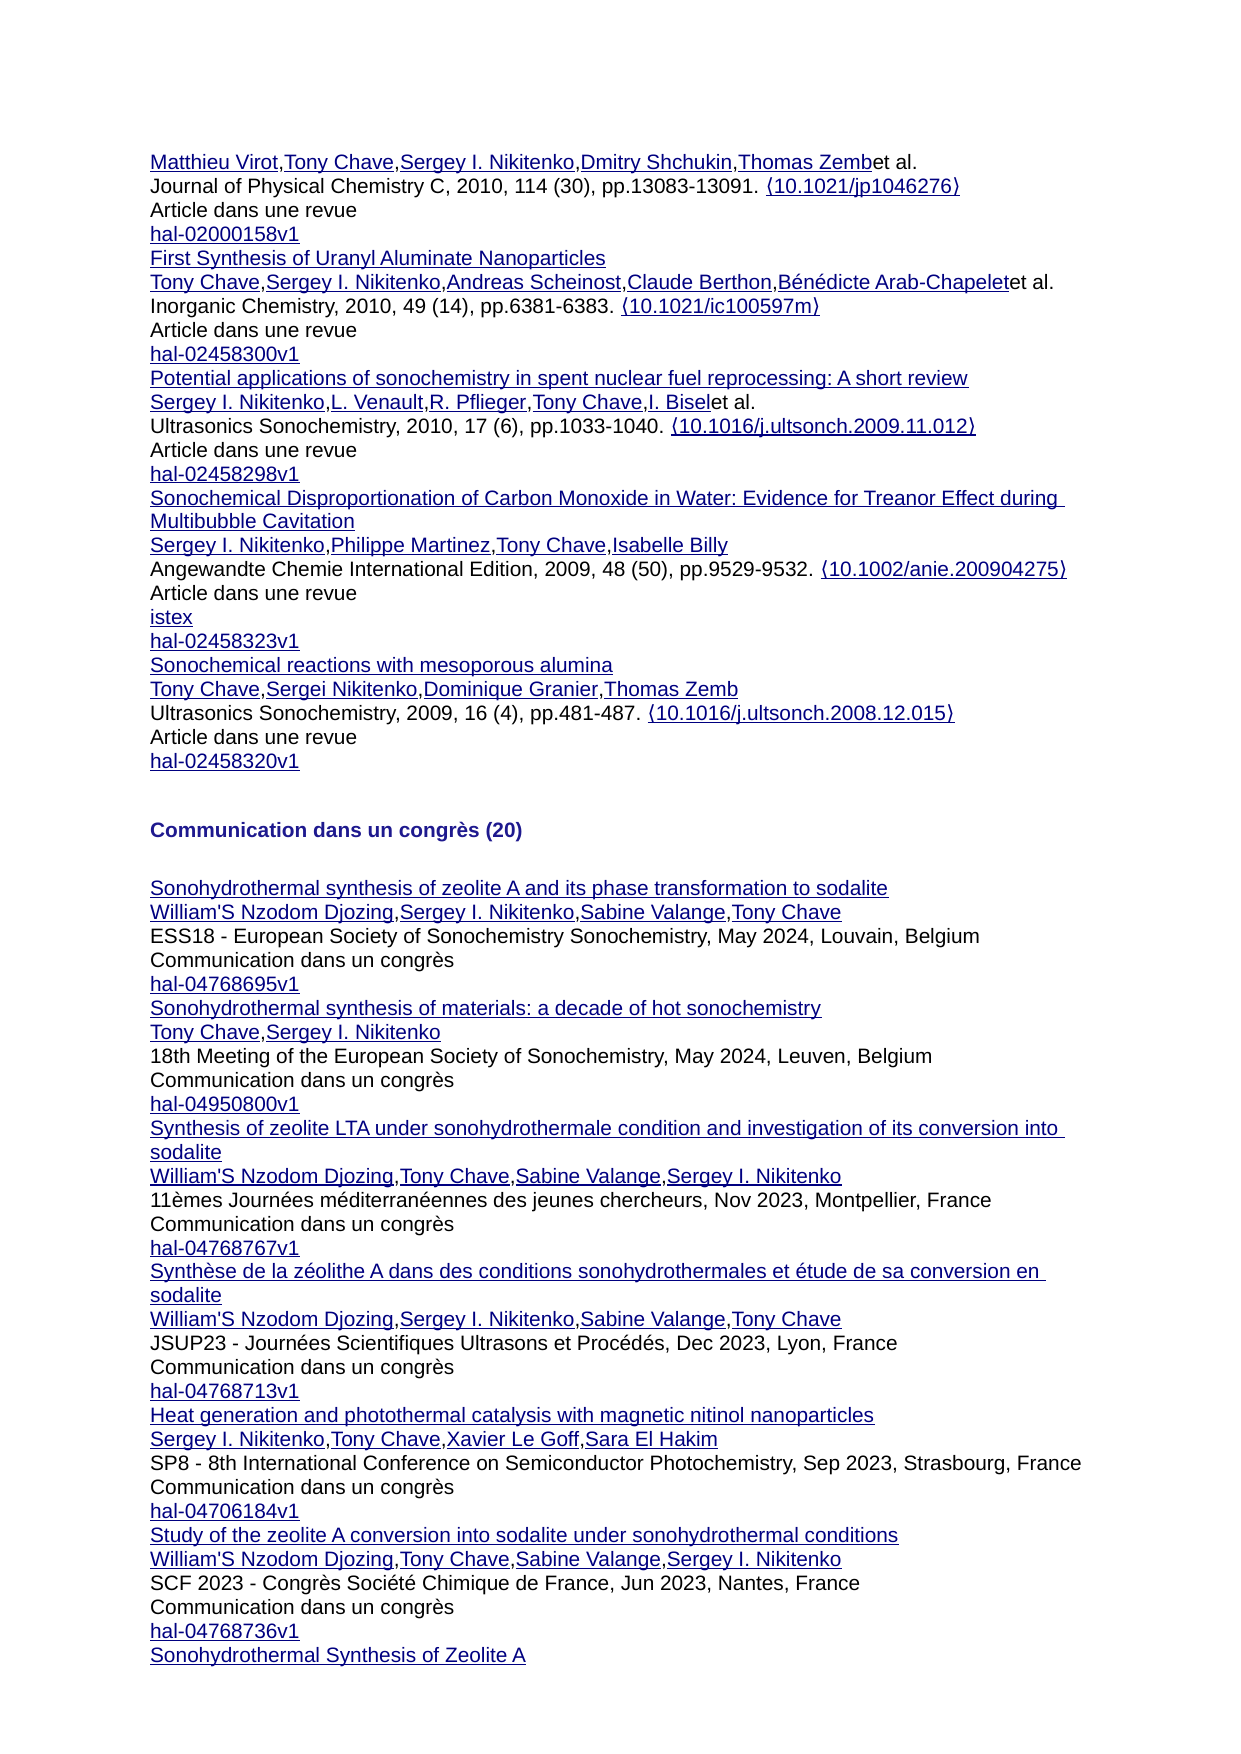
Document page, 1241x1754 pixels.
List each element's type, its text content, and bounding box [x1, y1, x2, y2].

subtitle Communication dans un congrès (20) [150, 818, 1090, 842]
table_cell Study of the zeolite A conversion into sodalite under sonohydrothermal conditions William'S Nzodom Djozing,Tony Chave,Sabine Valange,Sergey I. Nikitenko SCF 2023 - Congrès Société Chimique de France, Jun 2023, Nantes, France Communication dans un congrès hal-04768736v1 [150, 1523, 1090, 1643]
table_cell Matthieu Virot,Tony Chave,Sergey I. Nikitenko,Dmitry Shchukin,Thomas Zembet al. Journal of Physical Chemistry C, 2010, 114 (30), pp.13083-13091. ⟨10.1021/jp1046276⟩ Article dans une revue hal-02000158v1 [150, 150, 1090, 246]
table_cell First Synthesis of Uranyl Aluminate Nanoparticles Tony Chave,Sergey I. Nikitenko,Andreas Scheinost,Claude Berthon,Bénédicte Arab-Chapeletet al. Inorganic Chemistry, 2010, 49 (14), pp.6381-6383. ⟨10.1021/ic100597m⟩ Article dans une revue hal-02458300v1 [150, 246, 1090, 366]
table_header Sonohydrothermal synthesis of zeolite A and its phase transformation to sodalite William'S Nzodom Djozing,Sergey I. Nikitenko,Sabine Valange,Tony Chave ESS18 - European Society of Sonochemistry Sonochemistry, May 2024, Louvain, Belgium Communication dans un congrès hal-04768695v1 [150, 876, 1090, 996]
table_cell Synthèse de la zéolithe A dans des conditions sonohydrothermales et étude de sa conversion en sodalite William'S Nzodom Djozing,Sergey I. Nikitenko,Sabine Valange,Tony Chave JSUP23 - Journées Scientifiques Ultrasons et Procédés, Dec 2023, Lyon, France Communication dans un congrès hal-04768713v1 [150, 1259, 1090, 1403]
table_cell Sonochemical Disproportionation of Carbon Monoxide in Water: Evidence for Treanor Effect during Multibubble Cavitation Sergey I. Nikitenko,Philippe Martinez,Tony Chave,Isabelle Billy Angewandte Chemie International Edition, 2009, 48 (50), pp.9529-9532. ⟨10.1002/anie.200904275⟩ Article dans une revue istex hal-02458323v1 [150, 485, 1090, 653]
table_cell Potential applications of sonochemistry in spent nuclear fuel reprocessing: A short review Sergey I. Nikitenko,L. Venault,R. Pflieger,Tony Chave,I. Biselet al. Ultrasonics Sonochemistry, 2010, 17 (6), pp.1033-1040. ⟨10.1016/j.ultsonch.2009.11.012⟩ Article dans une revue hal-02458298v1 [150, 366, 1090, 485]
table_cell Synthesis of zeolite LTA under sonohydrothermale condition and investigation of its conversion into sodalite William'S Nzodom Djozing,Tony Chave,Sabine Valange,Sergey I. Nikitenko 11èmes Journées méditerranéennes des jeunes chercheurs, Nov 2023, Montpellier, France Communication dans un congrès hal-04768767v1 [150, 1116, 1090, 1259]
table_cell Sonochemical reactions with mesoporous alumina Tony Chave,Sergei Nikitenko,Dominique Granier,Thomas Zemb Ultrasonics Sonochemistry, 2009, 16 (4), pp.481-487. ⟨10.1016/j.ultsonch.2008.12.015⟩ Article dans une revue hal-02458320v1 [150, 653, 1090, 773]
table_cell Heat generation and photothermal catalysis with magnetic nitinol nanoparticles Sergey I. Nikitenko,Tony Chave,Xavier Le Goff,Sara El Hakim SP8 - 8th International Conference on Semiconductor Photochemistry, Sep 2023, Strasbourg, France Communication dans un congrès hal-04706184v1 [150, 1403, 1090, 1523]
table_cell Sonohydrothermal synthesis of materials: a decade of hot sonochemistry Tony Chave,Sergey I. Nikitenko 18th Meeting of the European Society of Sonochemistry, May 2024, Leuven, Belgium Communication dans un congrès hal-04950800v1 [150, 996, 1090, 1116]
table_cell Sonohydrothermal Synthesis of Zeolite A [150, 1643, 1090, 1667]
